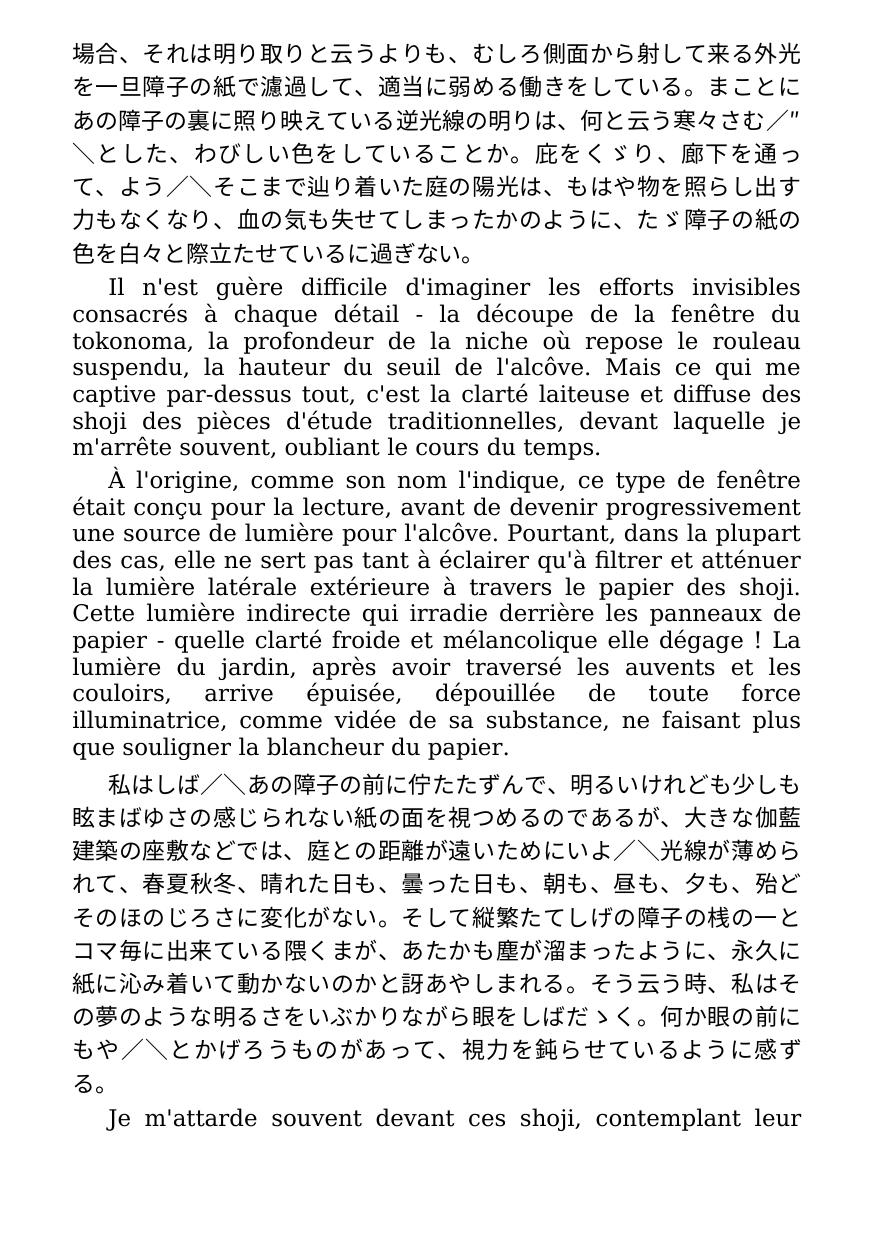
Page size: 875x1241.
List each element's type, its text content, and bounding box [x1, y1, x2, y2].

text 場合、それは明り取りと云うよりも、むしろ側面から射して来る外光を一旦障子の紙で濾過して、適当に弱める働きをしている。まことにあの障子の裏に照り映えている逆光線の明りは、何と云う寒々さむ／″＼とした、わびしい色をしていることか。庇をくゞり、廊下を通って、よう／＼そこまで辿り着いた庭の陽光は、もはや物を照らし出す力もなくなり、血の気も失せてしまったかのように、たゞ障子の紙の色を白々と際立たせているに過ぎない。 [72, 36, 802, 269]
text Il n'est guère difficile d'imaginer les efforts invisibles consacrés à chaque détail - la découpe de la fenêtre du tokonoma, la profondeur de la niche où repose le rouleau suspendu, la hauteur du seuil de l'alcôve. Mais ce qui me captive par-dessus tout, c'est la clarté laiteuse et diffuse des shoji des pièces d'étude traditionnelles, devant laquelle je m'arrête souvent, oubliant le cours du temps. [72, 274, 802, 461]
text 私はしば／＼あの障子の前に佇たたずんで、明るいけれども少しも眩まばゆさの感じられない紙の面を視つめるのであるが、大きな伽藍建築の座敷などでは、庭との距離が遠いためにいよ／＼光線が薄められて、春夏秋冬、晴れた日も、曇った日も、朝も、昼も、夕も、殆どそのほのじろさに変化がない。そして縦繁たてしげの障子の桟の一とコマ毎に出来ている隈くまが、あたかも塵が溜まったように、永久に紙に沁み着いて動かないのかと訝あやしまれる。そう云う時、私はその夢のような明るさをいぶかりながら眼をしばだゝく。何か眼の前にもや／＼とかげろうものがあって、視力を鈍らせているように感ずる。 [72, 766, 802, 1099]
text À l'origine, comme son nom l'indique, ce type de fenêtre était conçu pour la lecture, avant de devenir progressivement une source de lumière pour l'alcôve. Pourtant, dans la plupart des cas, elle ne sert pas tant à éclairer qu'à filtrer et atténuer la lumière latérale extérieure à travers le papier des shoji. Cette lumière indirecte qui irradie derrière les panneaux de papier - quelle clarté froide et mélancolique elle dégage ! La lumière du jardin, après avoir traversé les auvents et les couloirs, arrive épuisée, dépouillée de toute force illuminatrice, comme vidée de sa substance, ne faisant plus que souligner la blancheur du papier. [72, 467, 802, 761]
text Je m'attarde souvent devant ces shoji, contemplant leur [72, 1105, 802, 1131]
